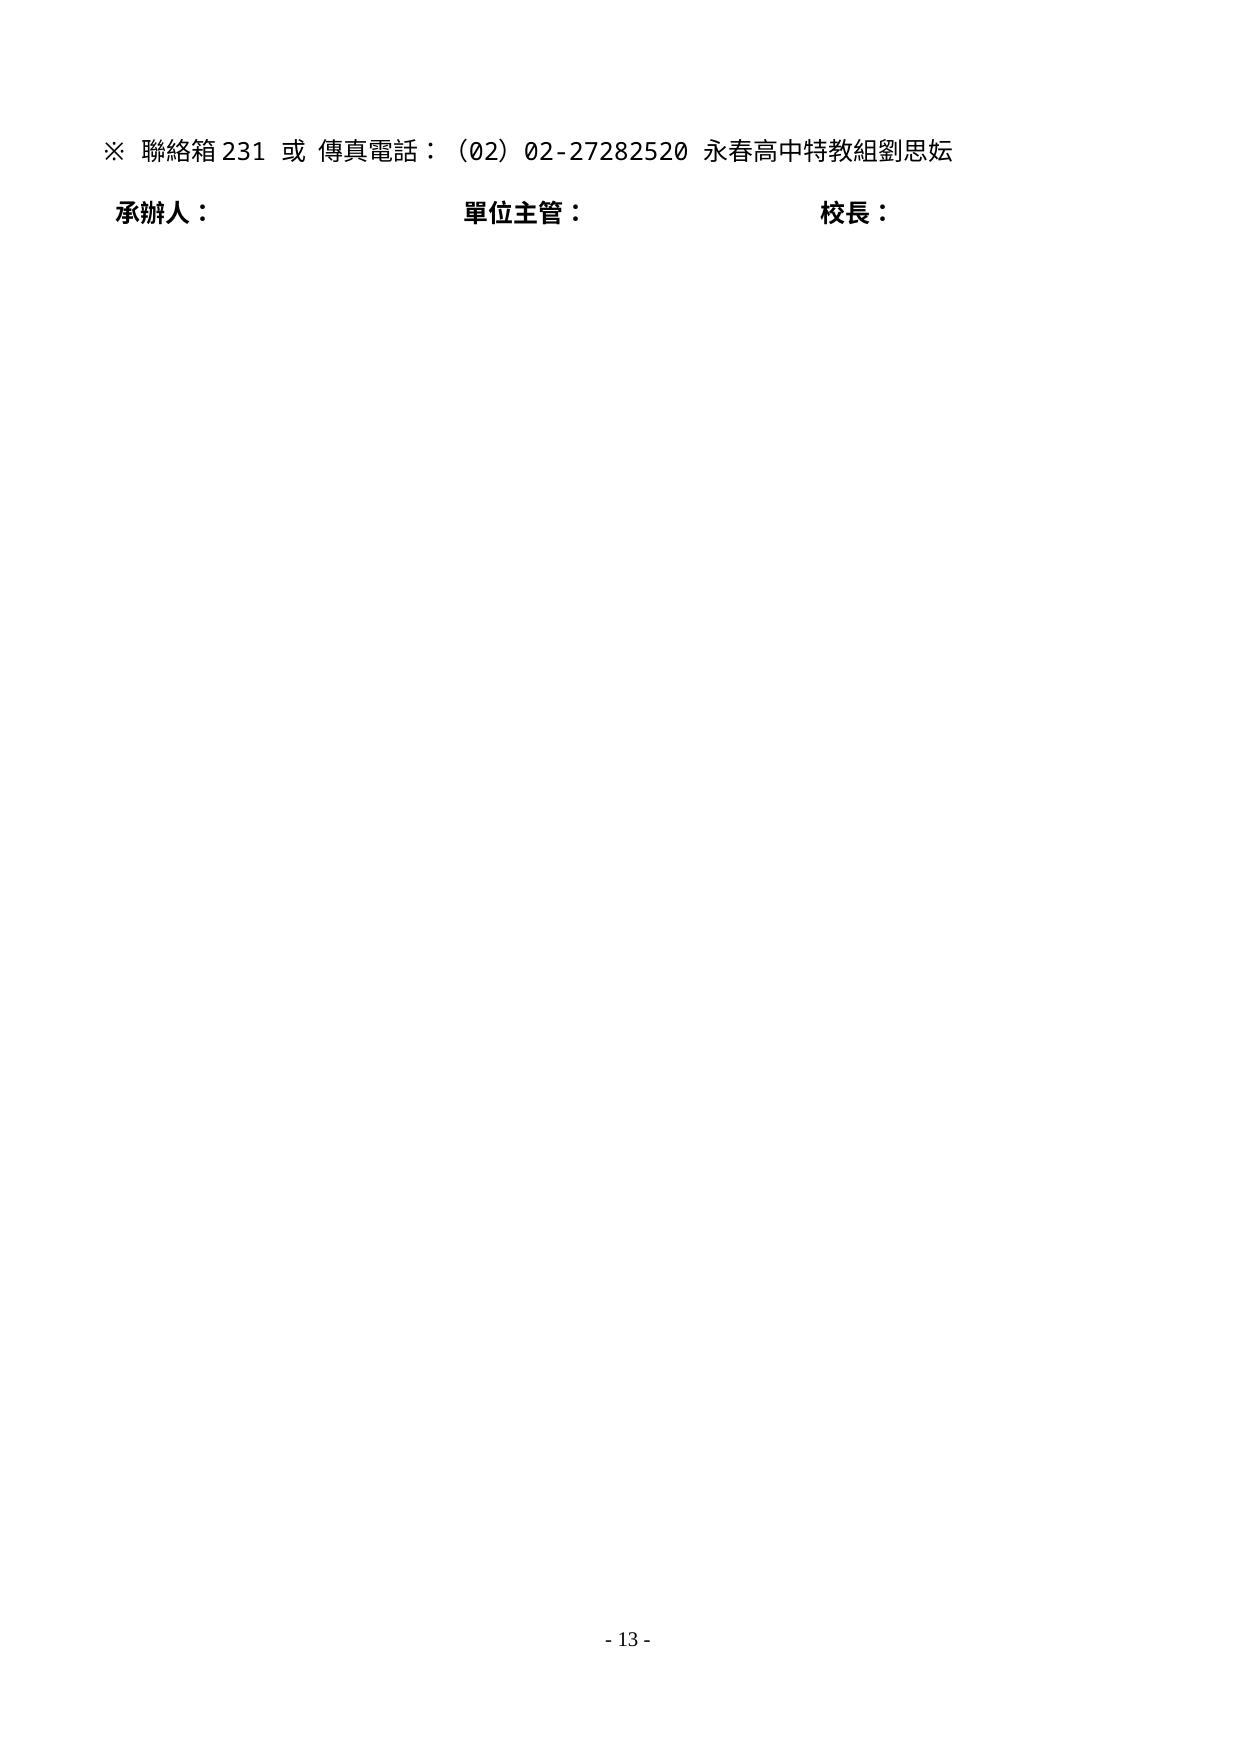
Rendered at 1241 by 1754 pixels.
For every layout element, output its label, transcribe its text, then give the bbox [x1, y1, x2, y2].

table_header 單位主管： [452, 170, 808, 233]
table_header 承辦人： [104, 170, 452, 233]
list 聯絡箱231 或 傳真電話：（02）02-27282520 永春高中特教組劉思妘 [103, 108, 1152, 170]
table_header 校長： [809, 170, 1071, 233]
